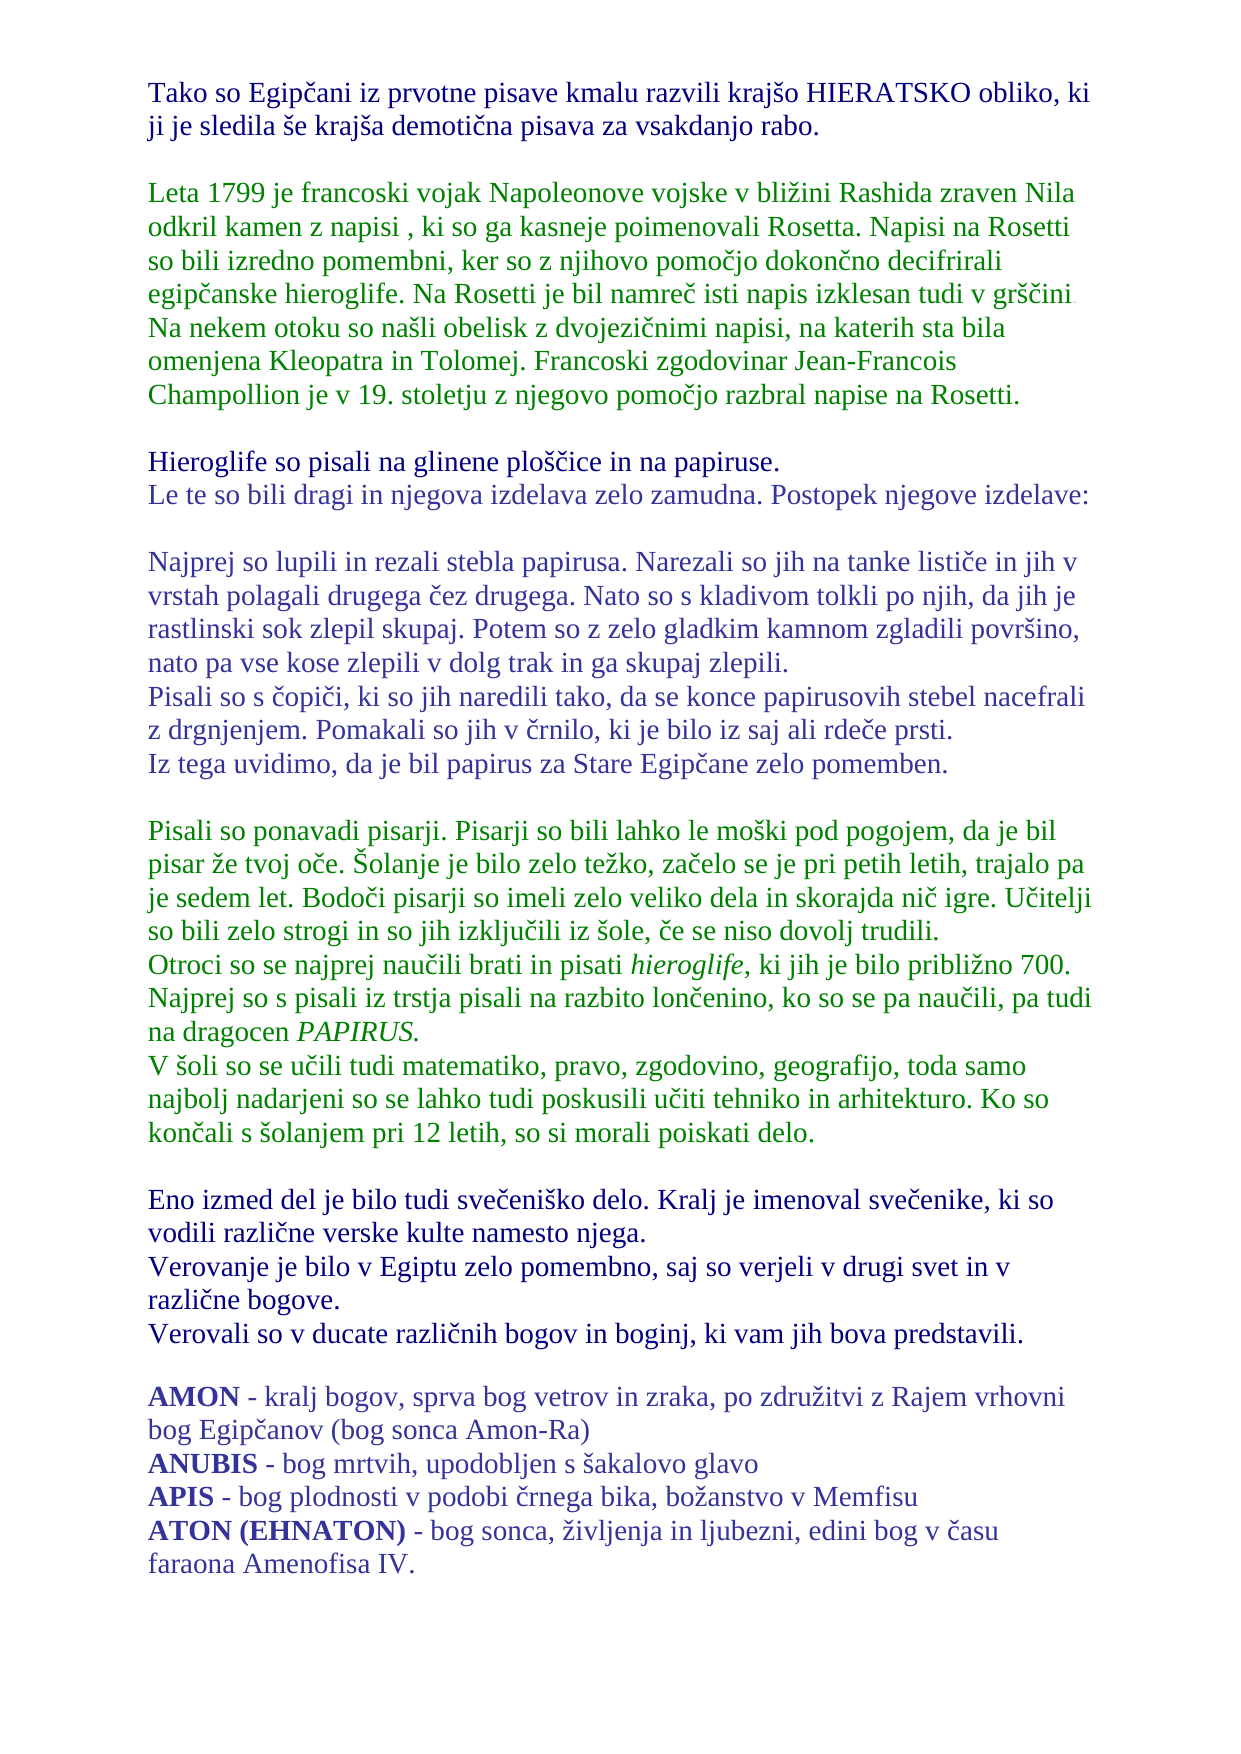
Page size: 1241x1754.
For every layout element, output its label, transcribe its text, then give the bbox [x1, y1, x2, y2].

text Tako so Egipčani iz prvotne pisave kmalu razvili krajšo HIERATSKO obliko, ki ji je sledila še krajša demotična pisava za vsakdanjo rabo. [148, 75, 1093, 142]
text Verovanje je bilo v Egiptu zelo pomembno, saj so verjeli v drugi svet in v različne bogove. [148, 1249, 1093, 1316]
text Verovali so v ducate različnih bogov in boginj, ki vam jih bova predstavili. [148, 1316, 1093, 1349]
text Najprej so lupili in rezali stebla papirusa. Narezali so jih na tanke lističe in jih v vrstah polagali drugega čez drugega. Nato so s kladivom tolkli po njih, da jih je rastlinski sok zlepil skupaj. Potem so z zelo gladkim kamnom zgladili površino, nato pa vse kose zlepili v dolg trak in ga skupaj zlepili. [148, 544, 1093, 679]
text Eno izmed del je bilo tudi svečeniško delo. Kralj je imenoval svečenike, ki so vodili različne verske kulte namesto njega. [148, 1182, 1093, 1249]
text V šoli so se učili tudi matematiko, pravo, zgodovino, geografijo, toda samo najbolj nadarjeni so se lahko tudi poskusili učiti tehniko in arhitekturo. Ko so končali s šolanjem pri 12 letih, so si morali poiskati delo. [148, 1048, 1093, 1148]
text Otroci so se najprej naučili brati in pisati hieroglife, ki jih je bilo približno 700. Najprej so s pisali iz trstja pisali na razbito lončenino, ko so se pa naučili, pa tudi na dragocen PAPIRUS. [148, 947, 1093, 1048]
text Hieroglife so pisali na glinene ploščice in na papiruse. [148, 444, 1093, 477]
text AMON - kralj bogov, sprva bog vetrov in zraka, po združitvi z Rajem vrhovni bog Egipčanov (bog sonca Amon-Ra) ANUBIS - bog mrtvih, upodobljen s šakalovo glavo APIS - bog plodnosti v podobi črnega bika, božanstvo v Memfisu ATON (EHNATON) - bog sonca, življenja in ljubezni, edini bog v času faraona Amenofisa IV. [148, 1379, 1093, 1580]
text Na nekem otoku so našli obelisk z dvojezičnimi napisi, na katerih sta bila omenjena Kleopatra in Tolomej. Francoski zgodovinar Jean-Francois Champollion je v 19. stoletju z njegovo pomočjo razbral napise na Rosetti. [148, 310, 1093, 410]
text Leta 1799 je francoski vojak Napoleonove vojske v bližini Rashida zraven Nila odkril kamen z napisi , ki so ga kasneje poimenovali Rosetta. Napisi na Rosetti so bili izredno pomembni, ker so z njihovo pomočjo dokončno decifrirali egipčanske hieroglife. Na Rosetti je bil namreč isti napis izklesan tudi v grščini. [148, 176, 1093, 310]
text Pisali so ponavadi pisarji. Pisarji so bili lahko le moški pod pogojem, da je bil pisar že tvoj oče. Šolanje je bilo zelo težko, začelo se je pri petih letih, trajalo pa je sedem let. Bodoči pisarji so imeli zelo veliko dela in skorajda nič igre. Učitelji so bili zelo strogi in so jih izključili iz šole, če se niso dovolj trudili. [148, 813, 1093, 947]
text Iz tega uvidimo, da je bil papirus za Stare Egipčane zelo pomemben. [148, 746, 1093, 779]
text Pisali so s čopiči, ki so jih naredili tako, da se konce papirusovih stebel nacefrali z drgnjenjem. Pomakali so jih v črnilo, ki je bilo iz saj ali rdeče prsti. [148, 679, 1093, 746]
text Le te so bili dragi in njegova izdelava zelo zamudna. Postopek njegove izdelave: [148, 477, 1093, 511]
